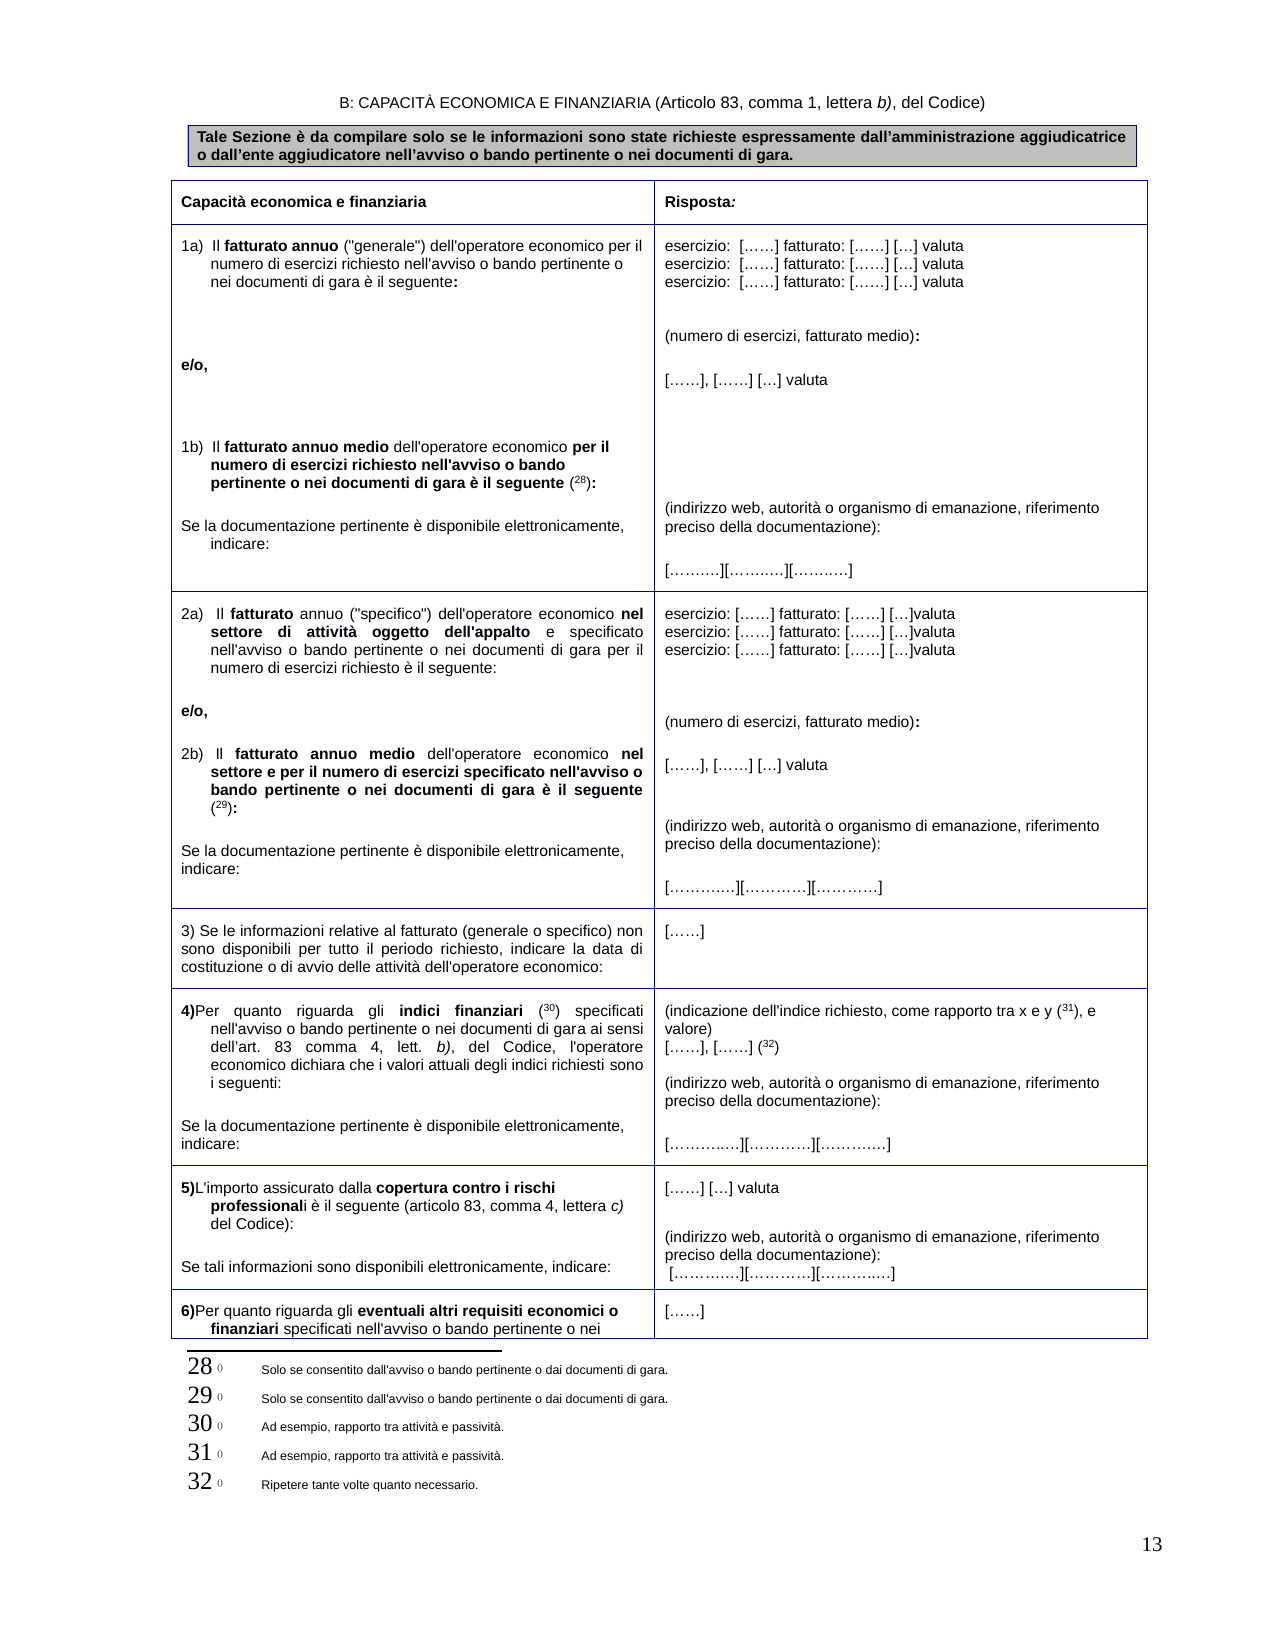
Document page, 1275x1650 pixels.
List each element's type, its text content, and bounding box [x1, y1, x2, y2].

table_cell [……] [655, 1290, 1147, 1338]
table_header Risposta: [655, 181, 1147, 223]
table_cell (indicazione dell'indice richiesto, come rapporto tra x e y (), e valore) [……], [……] () (indirizzo web, autorità o organismo di emanazione, riferimento preciso della documentazione): [………..…][…………][……….…] [655, 989, 1147, 1165]
table_cell 2a) Il fatturato annuo ("specifico") dell'operatore economico nel settore di attività oggetto dell'appalto e specificato nell'avviso o bando pertinente o nei documenti di gara per il numero di esercizi richiesto è il seguente: e/o, 2b) Il fatturato annuo medio dell'operatore economico nel settore e per il numero di esercizi specificato nell'avviso o bando pertinente o nei documenti di gara è il seguente (): Se la documentazione pertinente è disponibile elettronicamente, indicare: [172, 592, 654, 908]
table_cell 3) Se le informazioni relative al fatturato (generale o specifico) non sono disponibili per tutto il periodo richiesto, indicare la data di costituzione o di avvio delle attività dell'operatore economico: [172, 909, 654, 988]
table_cell Per quanto riguarda gli indici finanziari () specificati nell'avviso o bando pertinente o nei documenti di gara ai sensi dell’art. 83 comma 4, lett. b), del Codice, l'operatore economico dichiara che i valori attuali degli indici richiesti sono i seguenti: Se la documentazione pertinente è disponibile elettronicamente, indicare: [172, 989, 654, 1165]
table_cell [……] […] valuta (indirizzo web, autorità o organismo di emanazione, riferimento preciso della documentazione): [……….…][…………][………..…] [655, 1166, 1147, 1288]
table_cell esercizio: [……] fatturato: [……] […]valuta esercizio: [……] fatturato: [……] […]valuta esercizio: [……] fatturato: [……] […]valuta (numero di esercizi, fatturato medio): [……], [……] […] valuta (indirizzo web, autorità o organismo di emanazione, riferimento preciso della documentazione): [……….…][…………][…………] [655, 592, 1147, 908]
table_cell L'importo assicurato dalla copertura contro i rischi professionali è il seguente (articolo 83, comma 4, lettera c) del Codice): Se tali informazioni sono disponibili elettronicamente, indicare: [172, 1166, 654, 1288]
text Tale Sezione è da compilare solo se le informazioni sono state richieste espressamente dall’amministrazione aggiudicatrice o dall’ente aggiudicatore nell’avviso o bando pertinente o nei documenti di gara. [189, 126, 1136, 166]
title B: Capacità economica e finanziaria (Articolo 83, comma 1, lettera b), del Codice) [187, 93, 1137, 112]
table_cell esercizio: [……] fatturato: [……] […] valuta esercizio: [……] fatturato: [……] […] valuta esercizio: [……] fatturato: [……] […] valuta (numero di esercizi, fatturato medio): [……], [……] […] valuta (indirizzo web, autorità o organismo di emanazione, riferimento preciso della documentazione): […….…][……..…][……..…] [655, 225, 1147, 591]
table_cell [……] [655, 909, 1147, 988]
table_cell 1a) Il fatturato annuo ("generale") dell'operatore economico per il numero di esercizi richiesto nell'avviso o bando pertinente o nei documenti di gara è il seguente: e/o, 1b) Il fatturato annuo medio dell'operatore economico per il numero di esercizi richiesto nell'avviso o bando pertinente o nei documenti di gara è il seguente (): Se la documentazione pertinente è disponibile elettronicamente, indicare: [172, 225, 654, 591]
table_cell Per quanto riguarda gli eventuali altri requisiti economici o finanziari specificati nell'avviso o bando pertinente o nei [172, 1290, 654, 1338]
table_header Capacità economica e finanziaria [172, 181, 654, 223]
